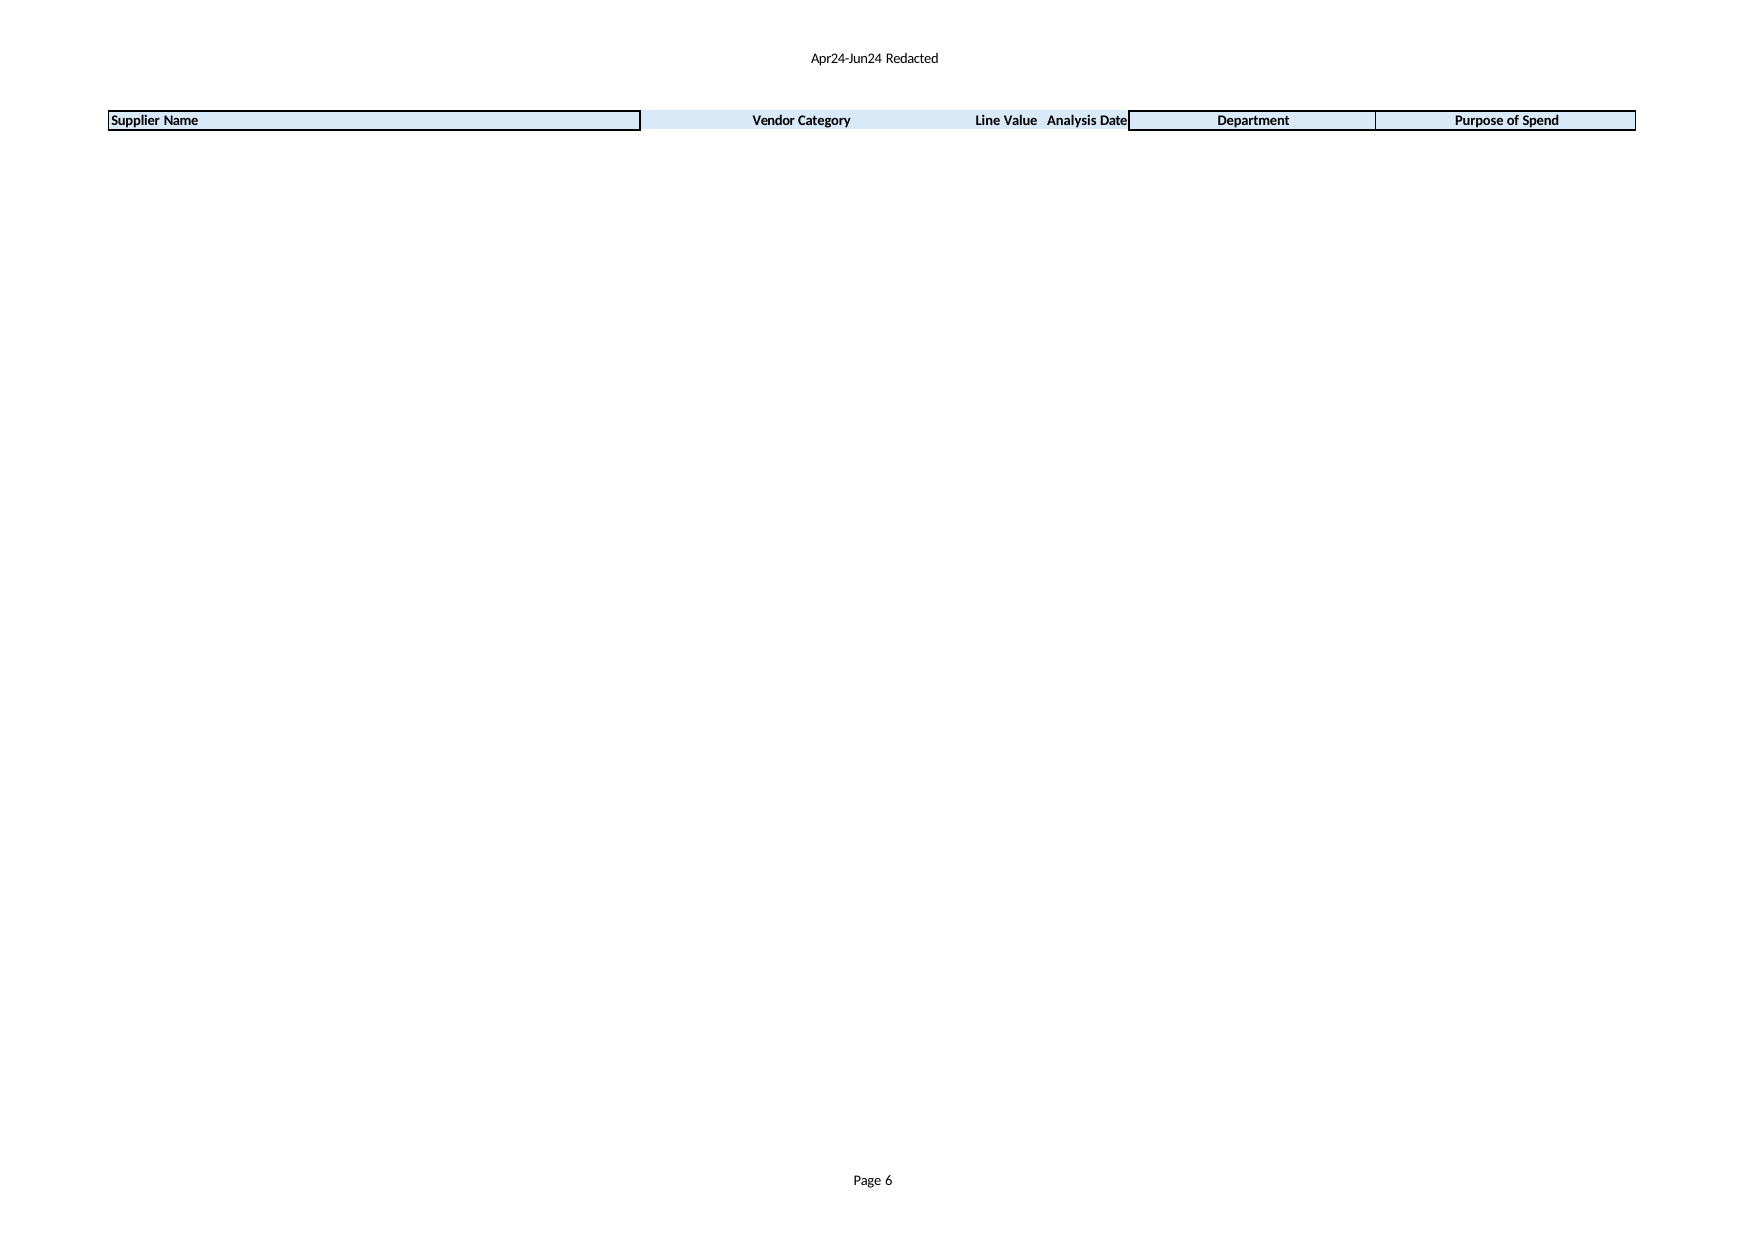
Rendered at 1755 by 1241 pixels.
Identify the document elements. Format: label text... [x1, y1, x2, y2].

table_header Purpose of Spend [1376, 112, 1635, 129]
table_header Analysis Date [1041, 110, 1128, 129]
table_header Department [1130, 112, 1375, 129]
table_header Vendor Category [641, 110, 955, 129]
table_header Line Value [955, 110, 1041, 129]
table_header Supplier Name [109, 112, 639, 129]
